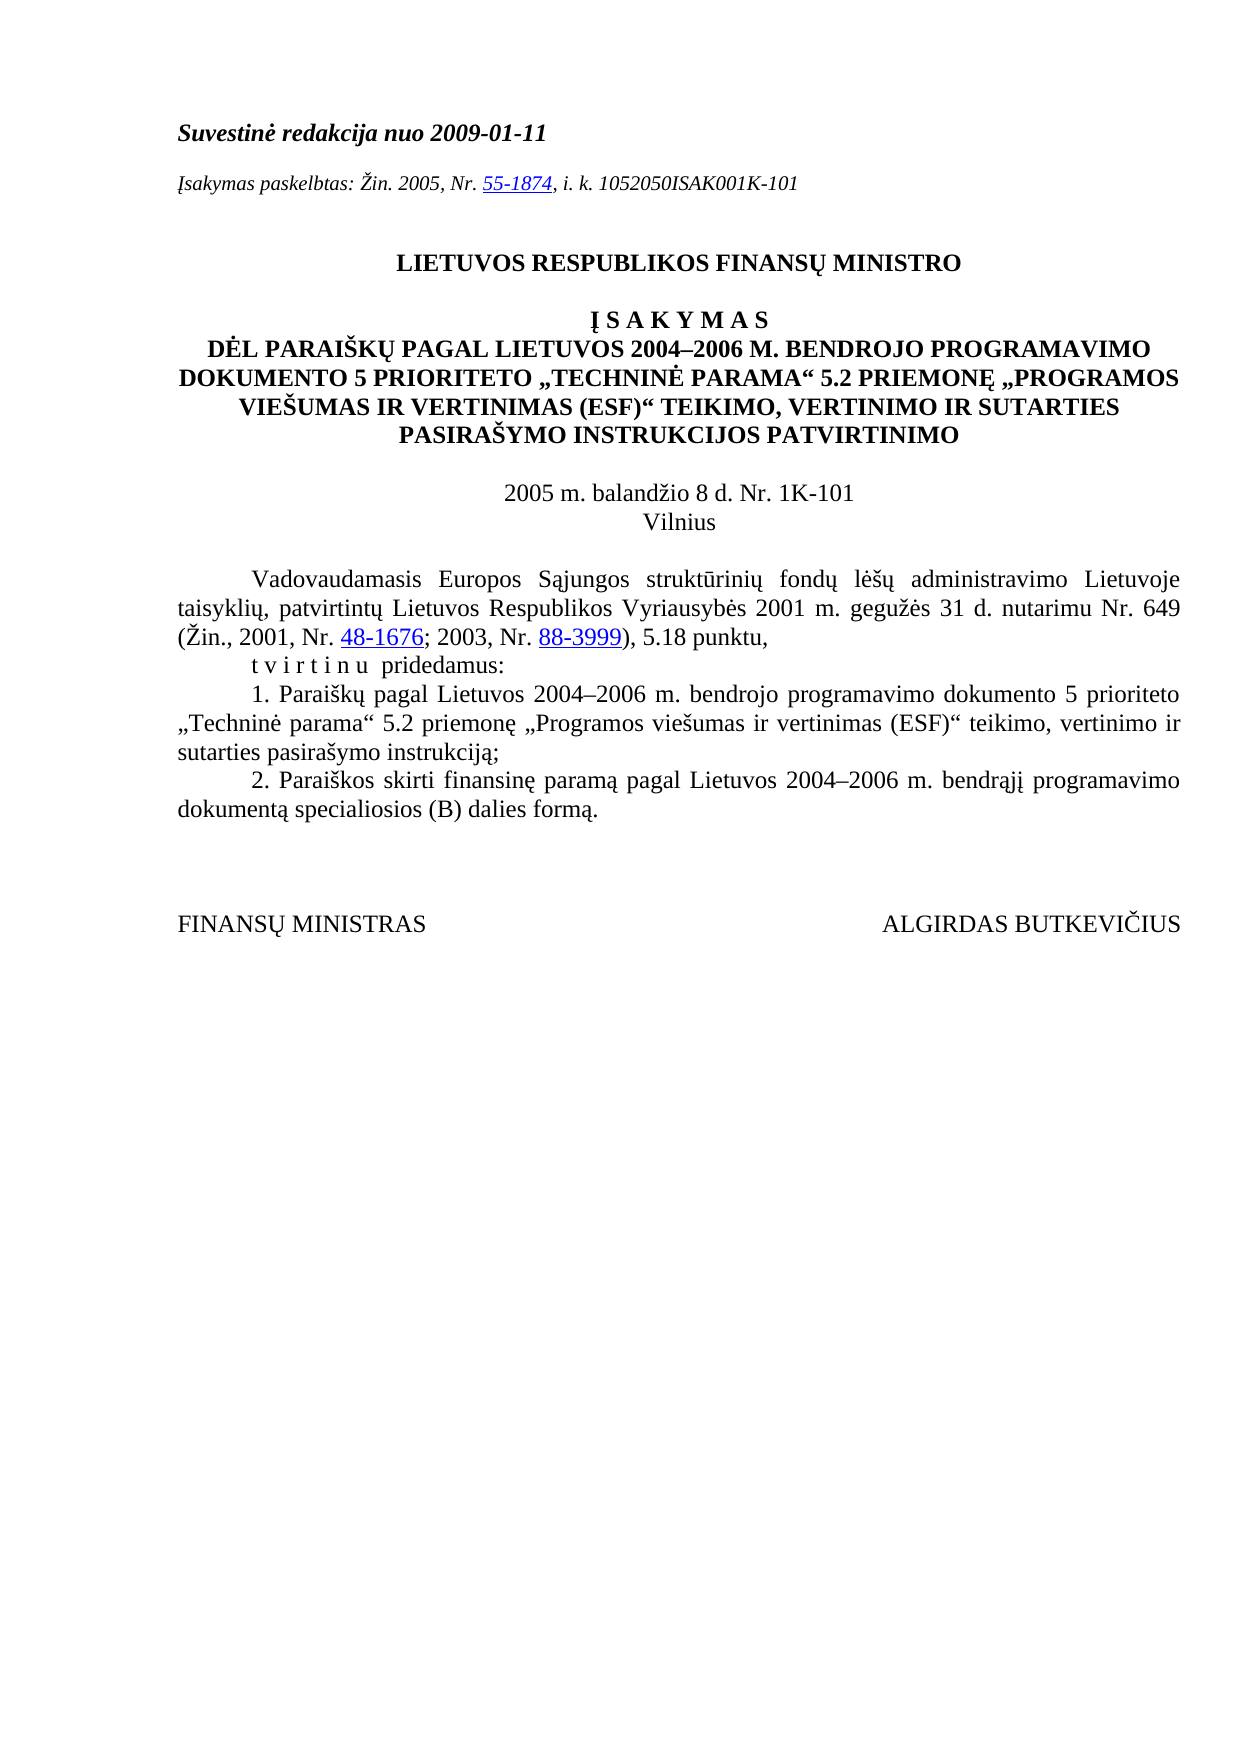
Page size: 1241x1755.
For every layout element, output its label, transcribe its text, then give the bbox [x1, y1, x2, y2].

text 2. Paraiškos skirti finansinę paramą pagal Lietuvos 2004–2006 m. bendrąjį programavimo dokumentą specialiosios (B) dalies formą. [177, 765, 1181, 823]
text Vilnius [177, 507, 1181, 535]
text LIETUVOS RESPUBLIKOS FINANSŲ MINISTRO [177, 248, 1181, 277]
text Į S A K Y M A S [177, 305, 1181, 334]
text 2005 m. balandžio 8 d. Nr. 1K-101 [177, 478, 1181, 507]
text tvirtinu pridedamus: [177, 650, 1181, 679]
text Vadovaudamasis Europos Sąjungos struktūrinių fondų lėšų administravimo Lietuvoje taisyklių, patvirtintų Lietuvos Respublikos Vyriausybės 2001 m. gegužės 31 d. nutarimu Nr. 649 (Žin., 2001, Nr. 48-1676; 2003, Nr. 88-3999), 5.18 punktu, [177, 564, 1181, 650]
text FINANSŲ MINISTRAS ALGIRDAS BUTKEVIČIUS [177, 909, 1181, 938]
text DĖL PARAIŠKŲ PAGAL LIETUVOS 2004–2006 M. BENDROJO PROGRAMAVIMO DOKUMENTO 5 PRIORITETO „TECHNINĖ PARAMA“ 5.2 PRIEMONĘ „PROGRAMOS VIEŠUMAS IR VERTINIMAS (ESF)“ TEIKIMO, VERTINIMO IR SUTARTIES PASIRAŠYMO INSTRUKCIJOS PATVIRTINIMO [177, 334, 1181, 449]
text Suvestinė redakcija nuo 2009-01-11 [177, 118, 1181, 147]
text Įsakymas paskelbtas: Žin. 2005, Nr. 55-1874, i. k. 1052050ISAK001K-101 [177, 171, 1181, 195]
text 1. Paraiškų pagal Lietuvos 2004–2006 m. bendrojo programavimo dokumento 5 prioriteto „Techninė parama“ 5.2 priemonę „Programos viešumas ir vertinimas (ESF)“ teikimo, vertinimo ir sutarties pasirašymo instrukciją; [177, 679, 1181, 765]
